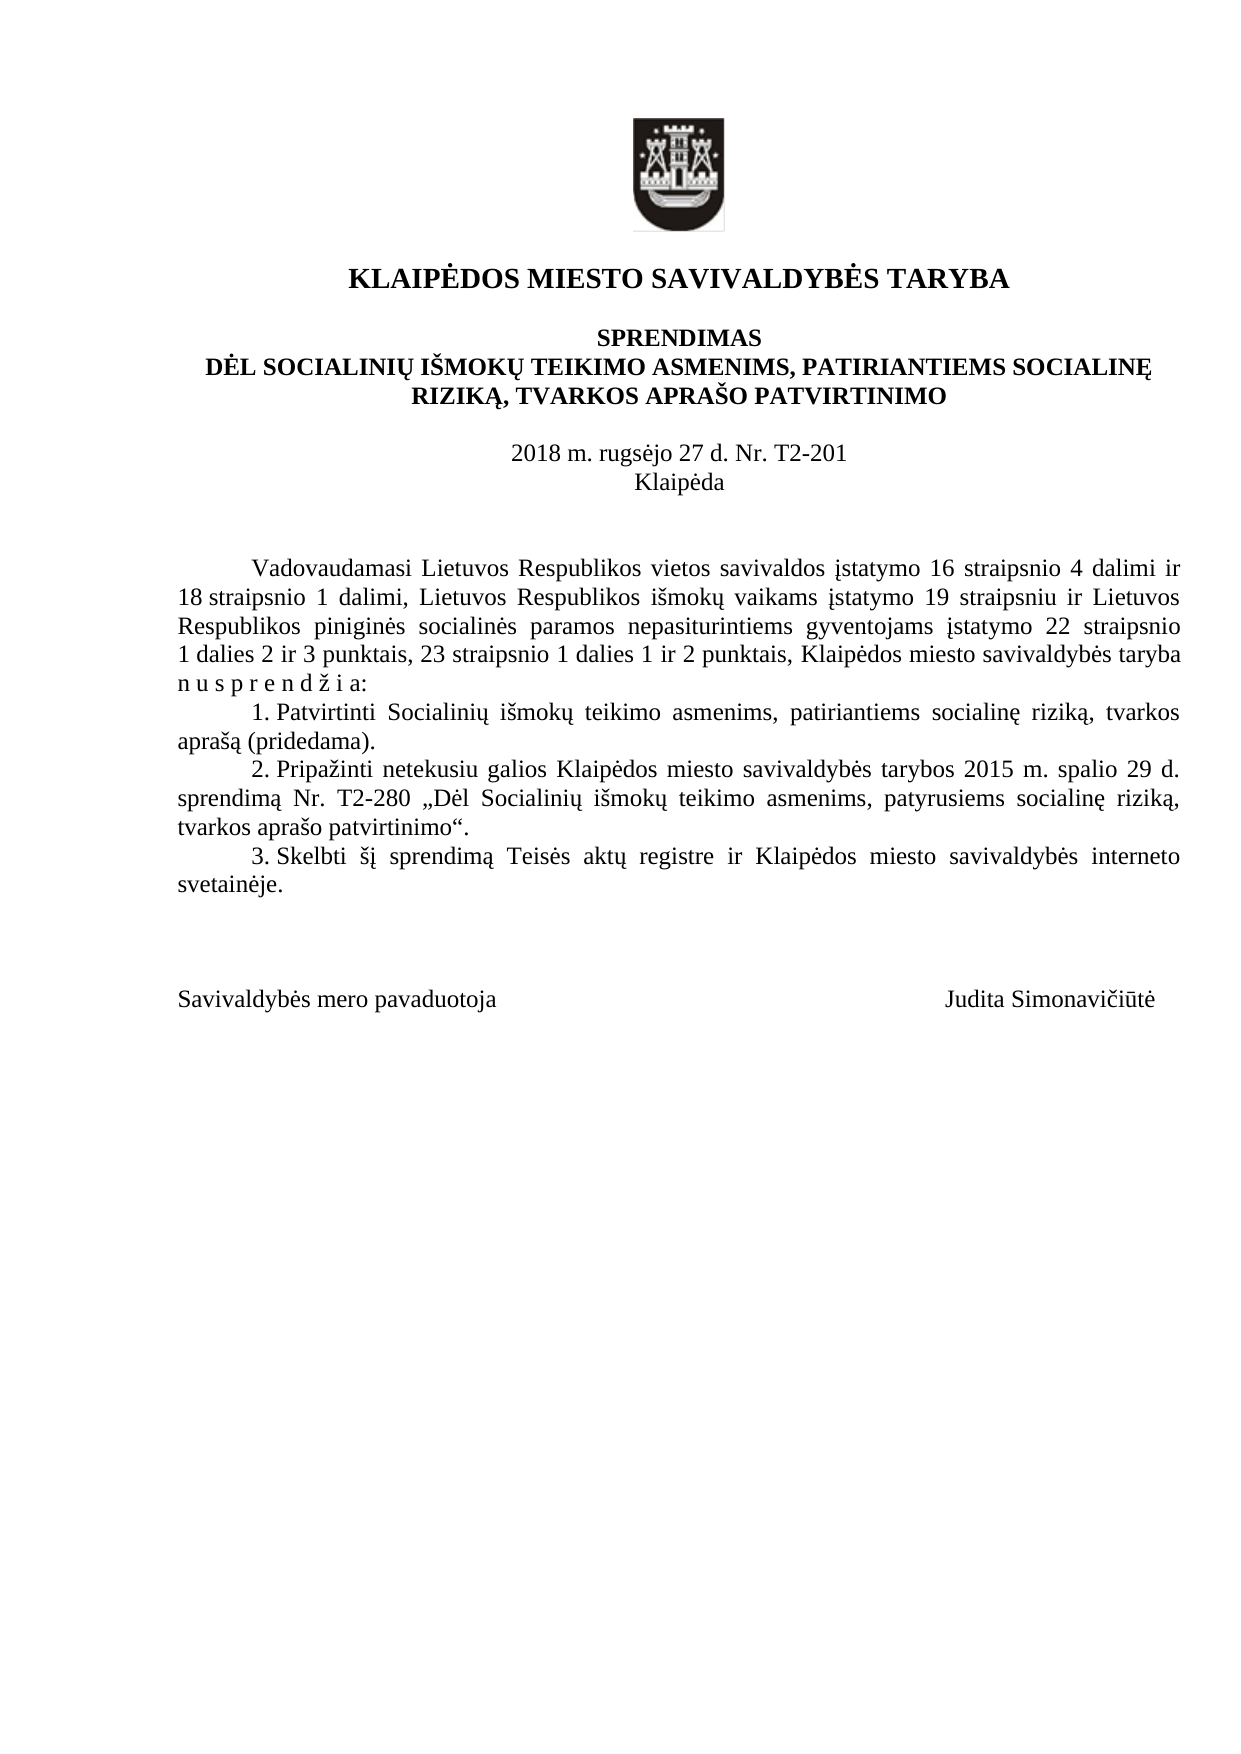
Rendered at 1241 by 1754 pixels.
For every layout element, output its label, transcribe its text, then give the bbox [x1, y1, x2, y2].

text 2018 m. rugsėjo 27 d. Nr. T2-201 [177, 438, 1181, 467]
text Klaipėda [177, 467, 1181, 496]
text Vadovaudamasi Lietuvos Respublikos vietos savivaldos įstatymo 16 straipsnio 4 dalimi ir 18 straipsnio 1 dalimi, Lietuvos Respublikos išmokų vaikams įstatymo 19 straipsniu ir Lietuvos Respublikos piniginės socialinės paramos nepasiturintiems gyventojams įstatymo 22 straipsnio 1 dalies 2 ir 3 punktais, 23 straipsnio 1 dalies 1 ir 2 punktais, Klaipėdos miesto savivaldybės taryba nusprendžia: [177, 553, 1181, 697]
text 3. Skelbti šį sprendimą Teisės aktų registre ir Klaipėdos miesto savivaldybės interneto svetainėje. [177, 841, 1181, 898]
text Savivaldybės mero pavaduotoja Judita Simonavičiūtė [177, 984, 1181, 1013]
text KLAIPĖDOS MIESTO SAVIVALDYBĖS TARYBA [177, 261, 1181, 294]
subtitle SPRENDIMAS [177, 323, 1181, 352]
text 2. Pripažinti netekusiu galios Klaipėdos miesto savivaldybės tarybos 2015 m. spalio 29 d. sprendimą Nr. T2-280 „Dėl Socialinių išmokų teikimo asmenims, patyrusiems socialinę riziką, tvarkos aprašo patvirtinimo“. [177, 754, 1181, 841]
text 1. Patvirtinti Socialinių išmokų teikimo asmenims, patiriantiems socialinę riziką, tvarkos aprašą (pridedama). [177, 697, 1181, 754]
text DĖL Socialinių išmokų teikimo asmenims, patIriantiems socialinę riziką, tvarkos aprašo patvirtinimo [177, 352, 1181, 409]
